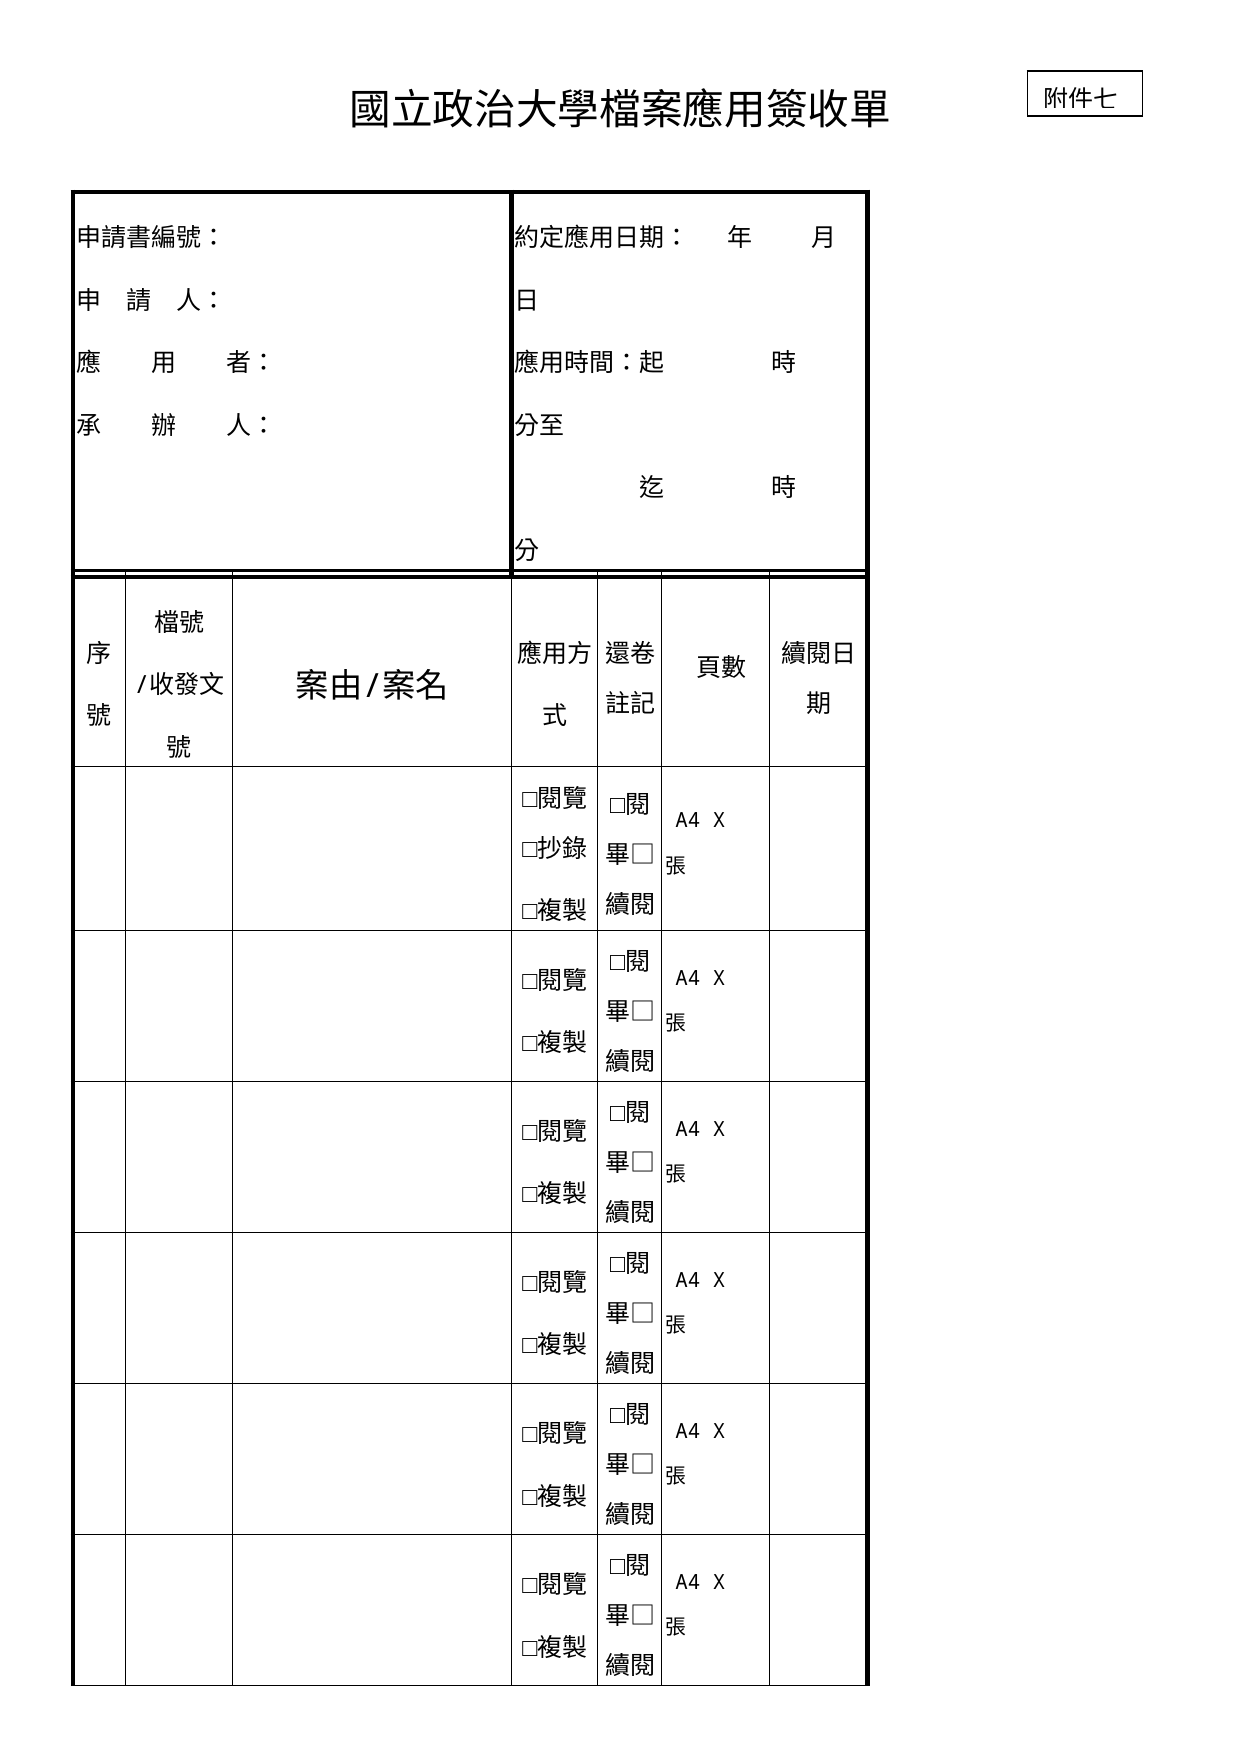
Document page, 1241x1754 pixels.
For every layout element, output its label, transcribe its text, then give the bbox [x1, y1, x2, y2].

table_cell 應用方式 [512, 579, 597, 766]
table_cell [75, 1082, 125, 1232]
table_cell A4 X 張 [662, 1535, 769, 1685]
table_cell □閱覽 □抄錄 □複製 [512, 767, 597, 929]
table_cell [770, 1535, 865, 1685]
table_cell [870, 930, 1136, 1081]
table_header [870, 190, 1136, 569]
table_cell [870, 1232, 1136, 1383]
table_cell [233, 1535, 511, 1685]
table_cell □閱畢□續閱 [598, 1233, 661, 1383]
table_header 申請書編號： 申 請 人： 應 用 者： 承 辦 人： [75, 194, 509, 569]
table_cell A4 X 張 [662, 1384, 769, 1534]
text 附件七 [1043, 79, 1127, 108]
table_cell [770, 767, 865, 929]
table_cell [770, 1082, 865, 1232]
table_cell A4 X 張 [662, 767, 769, 929]
table_cell [126, 1535, 232, 1685]
table_cell [233, 1384, 511, 1534]
table_cell [75, 1233, 125, 1383]
table_cell [870, 1081, 1136, 1232]
table_cell □閱畢□續閱 [598, 1535, 661, 1685]
table_cell A4 X 張 [662, 1082, 769, 1232]
table_cell □閱畢□續閱 [598, 767, 661, 929]
table_cell [870, 1383, 1136, 1534]
table_cell [126, 767, 232, 929]
table_cell 檔號 /收發文號 [126, 579, 232, 766]
table_cell □閱覽 □複製 [512, 1535, 597, 1685]
table_cell 續閱日期 [770, 579, 865, 766]
table_cell □閱畢□續閱 [598, 931, 661, 1081]
table_cell [75, 1384, 125, 1534]
table_cell [126, 931, 232, 1081]
table_cell [233, 931, 511, 1081]
table_cell [126, 1233, 232, 1383]
table_cell A4 X 張 [662, 1233, 769, 1383]
table_cell □閱覽 □複製 [512, 1082, 597, 1232]
table_cell 頁數 [662, 579, 769, 766]
table_cell [75, 931, 125, 1081]
table_cell □閱畢□續閱 [598, 1384, 661, 1534]
table_cell [870, 1534, 1136, 1685]
table_cell □閱畢□續閱 [598, 1082, 661, 1232]
table_cell [75, 767, 125, 929]
table_cell [126, 1384, 232, 1534]
text 國立政治大學檔案應用簽收單 [89, 64, 1152, 127]
table_cell A4 X 張 [662, 931, 769, 1081]
table_cell [126, 1082, 232, 1232]
table_cell □閱覽 □複製 [512, 1233, 597, 1383]
table_cell [233, 1082, 511, 1232]
table_cell [870, 569, 1136, 766]
table_cell 還卷 註記 [598, 579, 661, 766]
table_cell □閱覽 □複製 [512, 931, 597, 1081]
table_cell [770, 931, 865, 1081]
table_cell □閱覽 □複製 [512, 1384, 597, 1534]
table_cell 序號 [75, 579, 125, 766]
table_cell [233, 767, 511, 929]
table_cell [770, 1384, 865, 1534]
table_cell [75, 1535, 125, 1685]
table_cell 案由/案名 [233, 579, 511, 766]
table_header 約定應用日期： 年 月 日 應用時間：起 時 分至 迄 時 分 [514, 194, 865, 569]
table_cell [870, 766, 1136, 929]
table_cell [770, 1233, 865, 1383]
table_cell [233, 1233, 511, 1383]
